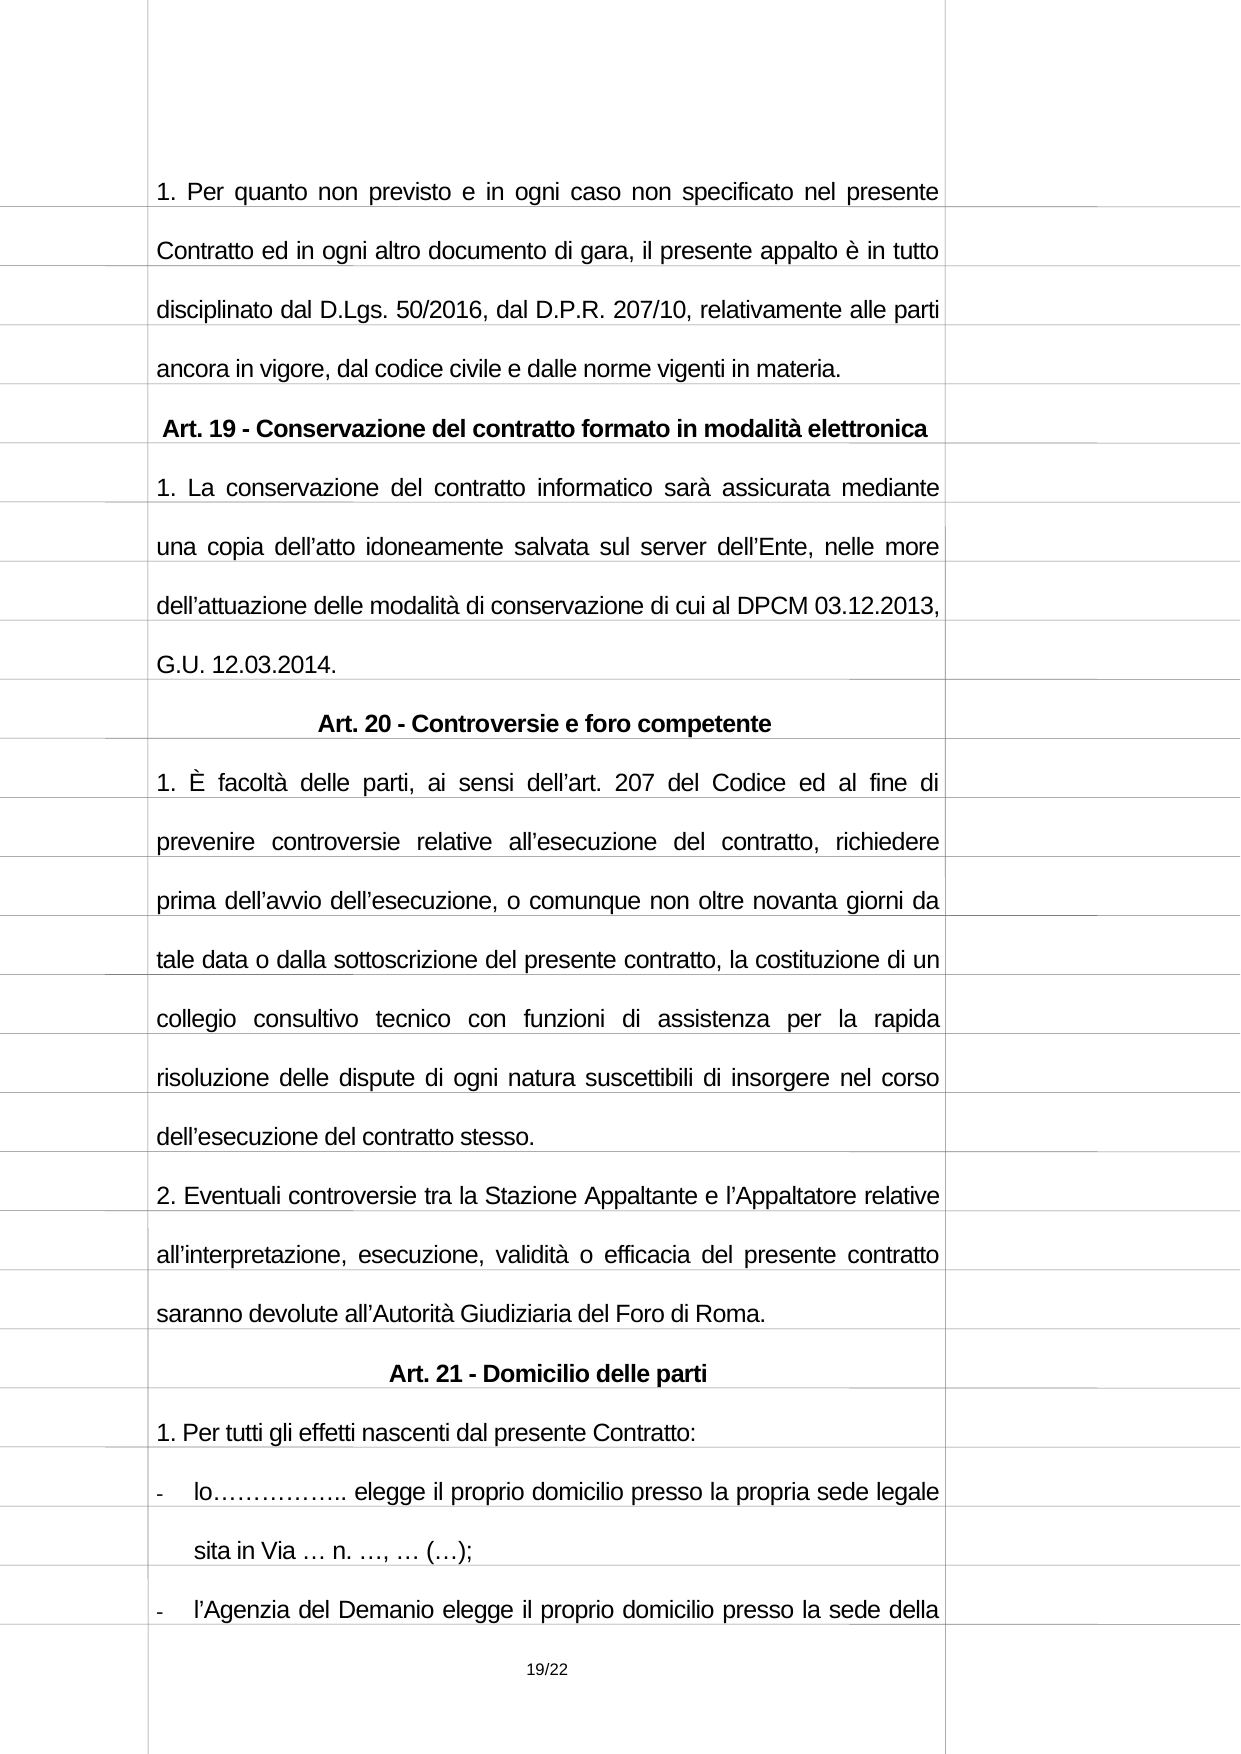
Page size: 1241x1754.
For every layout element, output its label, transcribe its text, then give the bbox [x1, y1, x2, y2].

text ancora in vigore, dal codice civile e dalle norme vigenti in materia. [156, 326, 941, 383]
text all’interpretazione, esecuzione, validità o efficacia del presente contratto [156, 1212, 941, 1269]
text risoluzione delle dispute di ogni natura suscettibili di insorgere nel corso [156, 1034, 941, 1092]
text disciplinato dal D.Lgs. 50/2016, dal D.P.R. 207/10, relativamente alle parti [156, 267, 941, 324]
text una copia dell’atto idoneamente salvata sul server dell’Ente, nelle more [156, 503, 941, 560]
text Art. 21 - Domicilio delle parti [156, 1335, 941, 1387]
list [156, 1625, 941, 1630]
list l’Agenzia del Demanio elegge il proprio domicilio presso la sede della [156, 1571, 941, 1623]
list [156, 1566, 941, 1571]
text Art. 19 - Conservazione del contratto formato in modalità elettronica [156, 390, 941, 442]
text G.U. 12.03.2014. [156, 621, 941, 678]
text Art. 20 - Controversie e foro competente [156, 685, 941, 738]
text collegio consultivo tecnico con funzioni di assistenza per la rapida [156, 975, 941, 1033]
text 1. È facoltà delle parti, ai sensi dell’art. 207 del Codice ed al fine di [156, 744, 941, 797]
text [156, 739, 941, 744]
text [156, 1389, 941, 1394]
text tale data o dalla sottoscrizione del presente contratto, la costituzione di un [156, 916, 941, 974]
list sita in Via … n. …, … (…); [156, 1507, 941, 1564]
list lo…………….. elegge il proprio domicilio presso la propria sede legale [156, 1453, 941, 1505]
text [156, 444, 941, 449]
text prevenire controversie relative all’esecuzione del contratto, richiedere [156, 798, 941, 856]
text 1. La conservazione del contratto informatico sarà assicurata mediante [156, 449, 941, 501]
text prima dell’avvio dell’esecuzione, o comunque non oltre novanta giorni da [156, 857, 941, 915]
text 1. Per tutti gli effetti nascenti dal presente Contratto: [156, 1394, 941, 1446]
text 1. Per quanto non previsto e in ogni caso non specificato nel presente [156, 153, 941, 206]
text [156, 1448, 941, 1453]
text dell’esecuzione del contratto stesso. [156, 1093, 941, 1151]
text saranno devolute all’Autorità Giudiziaria del Foro di Roma. [156, 1271, 941, 1328]
text dell’attuazione delle modalità di conservazione di cui al DPCM 03.12.2013, [156, 562, 941, 619]
text 2. Eventuali controversie tra la Stazione Appaltante e l’Appaltatore relative [156, 1158, 941, 1210]
text Contratto ed in ogni altro documento di gara, il presente appalto è in tutto [156, 207, 941, 265]
